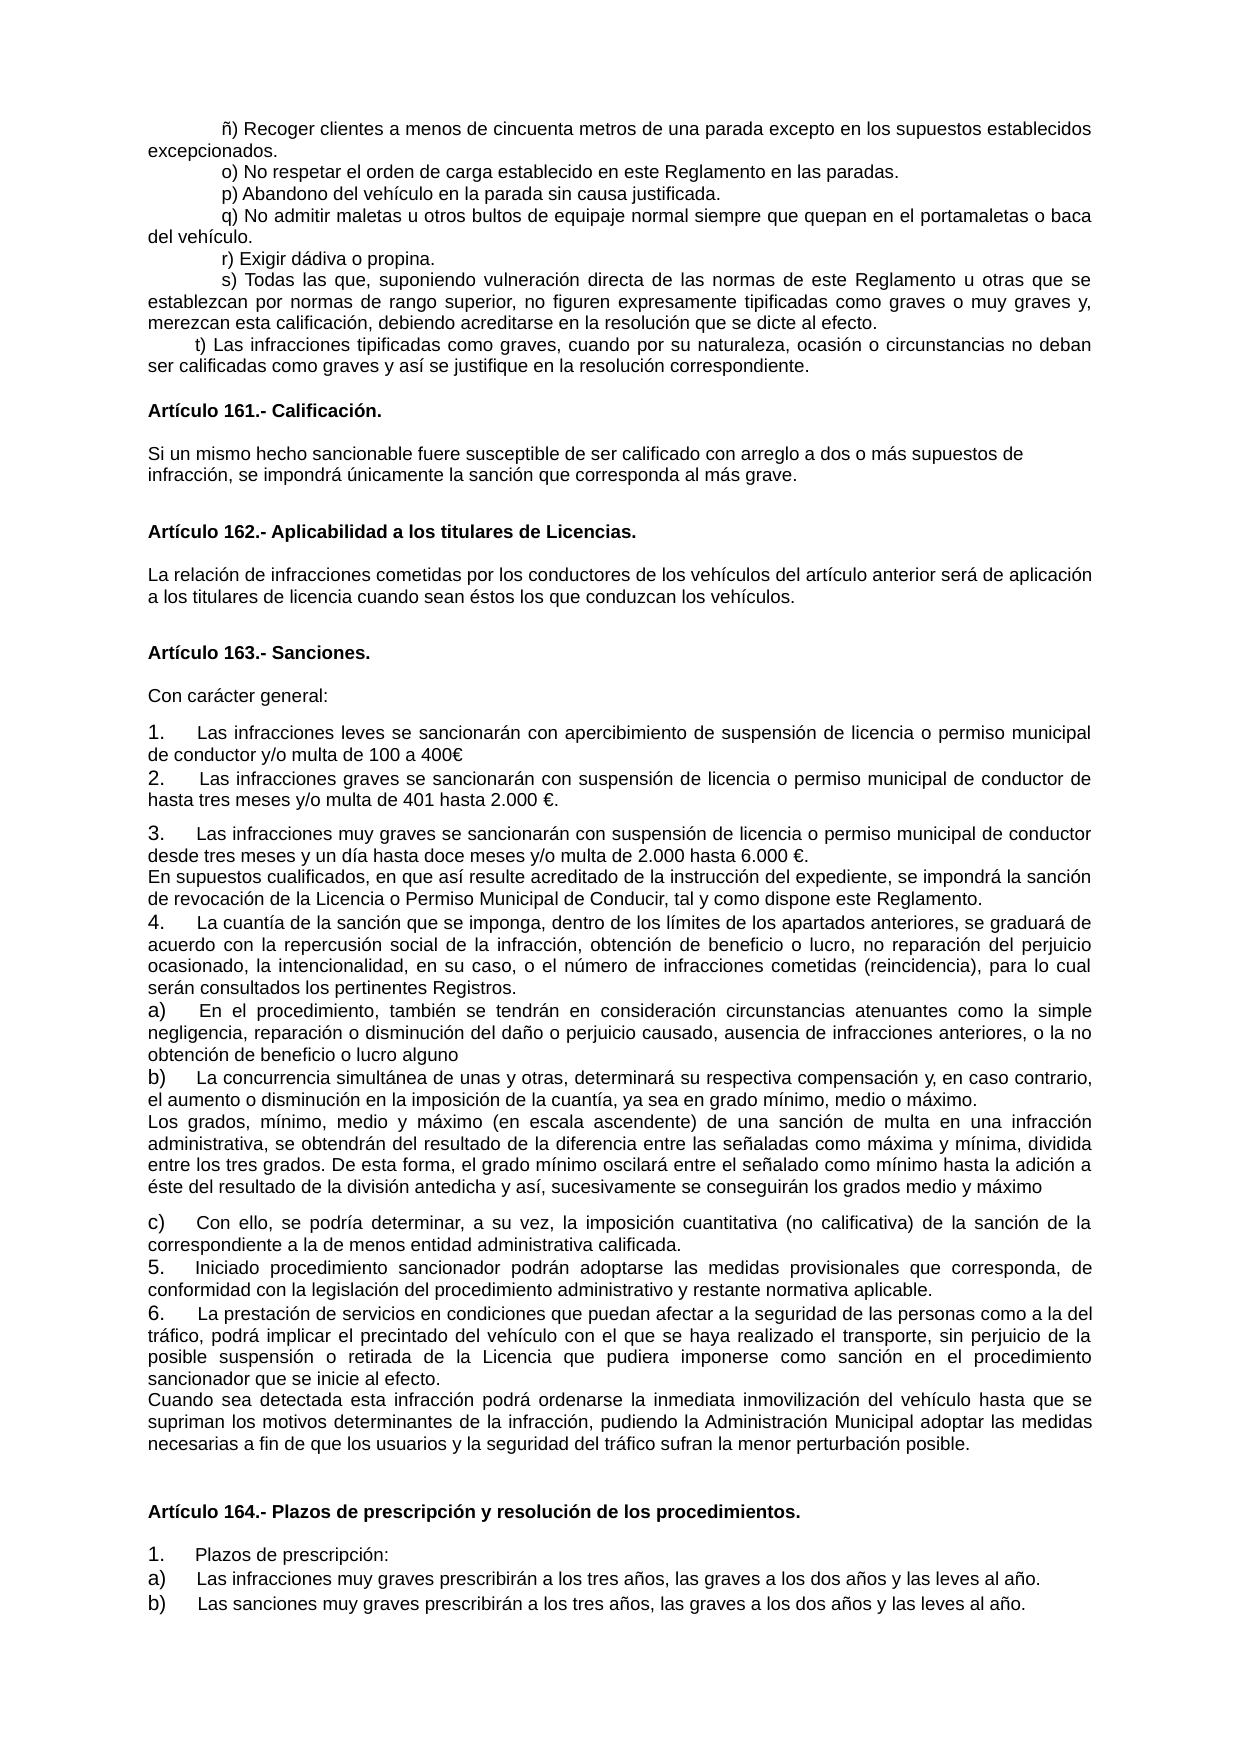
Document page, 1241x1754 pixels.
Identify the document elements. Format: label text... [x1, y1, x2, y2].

text Si un mismo hecho sancionable fuere susceptible de ser calificado con arreglo a dos o más supuestos de infracción, se impondrá únicamente la sanción que corresponda al más grave. [148, 443, 1093, 486]
text La relación de infracciones cometidas por los conductores de los vehículos del artículo anterior será de aplicación a los titulares de licencia cuando sean éstos los que conduzcan los vehículos. [148, 564, 1093, 607]
list Con ello, se podría determinar, a su vez, la imposición cuantitativa (no calificativa) de la sanción de la correspondiente a la de menos entidad administrativa calificada. [148, 1209, 1093, 1255]
list La prestación de servicios en condiciones que puedan afectar a la seguridad de las personas como a la del tráfico, podrá implicar el precintado del vehículo con el que se haya realizado el transporte, sin perjuicio de la posible suspensión o retirada de la Licencia que pudiera imponerse como sanción en el procedimiento sancionador que se inicie al efecto. [148, 1301, 1093, 1389]
text ñ) Recoger clientes a menos de cincuenta metros de una parada excepto en los supuestos establecidos excepcionados. [148, 118, 1093, 161]
list Iniciado procedimiento sancionador podrán adoptarse las medidas provisionales que corresponda, de conformidad con la legislación del procedimiento administrativo y restante normativa aplicable. [148, 1255, 1093, 1301]
text Con carácter general: [148, 686, 1093, 707]
subtitle Artículo 164.- Plazos de prescripción y resolución de los procedimientos. [148, 1500, 1093, 1522]
list La cuantía de la sanción que se imponga, dentro de los límites de los apartados anteriores, se graduará de acuerdo con la repercusión social de la infracción, obtención de beneficio o lucro, no reparación del perjuicio ocasionado, la intencionalidad, en su caso, o el número de infracciones cometidas (reincidencia), para lo cual serán consultados los pertinentes Registros. [148, 909, 1093, 998]
list Plazos de prescripción: [148, 1545, 1093, 1566]
list Las infracciones muy graves se sancionarán con suspensión de licencia o permiso municipal de conductor desde tres meses y un día hasta doce meses y/o multa de 2.000 hasta 6.000 €. [148, 821, 1093, 866]
list Las infracciones graves se sancionarán con suspensión de licencia o permiso municipal de conductor de hasta tres meses y/o multa de 401 hasta 2.000 €. [148, 765, 1093, 811]
text o) No respetar el orden de carga establecido en este Reglamento en las paradas. [148, 161, 1093, 183]
list Las sanciones muy graves prescribirán a los tres años, las graves a los dos años y las leves al año. [148, 1590, 1093, 1614]
text q) No admitir maletas u otros bultos de equipaje normal siempre que quepan en el portamaletas o baca del vehículo. [148, 204, 1093, 247]
text En supuestos cualificados, en que así resulte acreditado de la instrucción del expediente, se impondrá la sanción de revocación de la Licencia o Permiso Municipal de Conducir, tal y como dispone este Reglamento. [148, 866, 1093, 909]
list Las infracciones leves se sancionarán con apercibimiento de suspensión de licencia o permiso municipal de conductor y/o multa de 100 a 400€ [148, 720, 1093, 765]
list Las infracciones muy graves prescribirán a los tres años, las graves a los dos años y las leves al año. [148, 1566, 1093, 1590]
subtitle Artículo 161.- Calificación. [148, 399, 1093, 421]
text p) Abandono del vehículo en la parada sin causa justificada. [148, 183, 1093, 204]
list La concurrencia simultánea de unas y otras, determinará su respectiva compensación y, en caso contrario, el aumento o disminución en la imposición de la cuantía, ya sea en grado mínimo, medio o máximo. [148, 1065, 1093, 1111]
text s) Todas las que, suponiendo vulneración directa de las normas de este Reglamento u otras que se establezcan por normas de rango superior, no figuren expresamente tipificadas como graves o muy graves y, merezcan esta calificación, debiendo acreditarse en la resolución que se dicte al efecto. [148, 269, 1093, 334]
text Cuando sea detectada esta infracción podrá ordenarse la inmediata inmovilización del vehículo hasta que se supriman los motivos determinantes de la infracción, pudiendo la Administración Municipal adoptar las medidas necesarias a fin de que los usuarios y la seguridad del tráfico sufran la menor perturbación posible. [148, 1389, 1093, 1454]
subtitle Artículo 162.- Aplicabilidad a los titulares de Licencias. [148, 521, 1093, 542]
text r) Exigir dádiva o propina. [148, 247, 1093, 269]
text Los grados, mínimo, medio y máximo (en escala ascendente) de una sanción de multa en una infracción administrativa, se obtendrán del resultado de la diferencia entre las señaladas como máxima y mínima, dividida entre los tres grados. De esta forma, el grado mínimo oscilará entre el señalado como mínimo hasta la adición a éste del resultado de la división antedicha y así, sucesivamente se conseguirán los grados medio y máximo [148, 1111, 1093, 1197]
subtitle Artículo 163.- Sanciones. [148, 641, 1093, 663]
text t) Las infracciones tipificadas como graves, cuando por su naturaleza, ocasión o circunstancias no deban ser calificadas como graves y así se justifique en la resolución correspondiente. [148, 334, 1093, 377]
list En el procedimiento, también se tendrán en consideración circunstancias atenuantes como la simple negligencia, reparación o disminución del daño o perjuicio causado, ausencia de infracciones anteriores, o la no obtención de beneficio o lucro alguno [148, 998, 1093, 1065]
